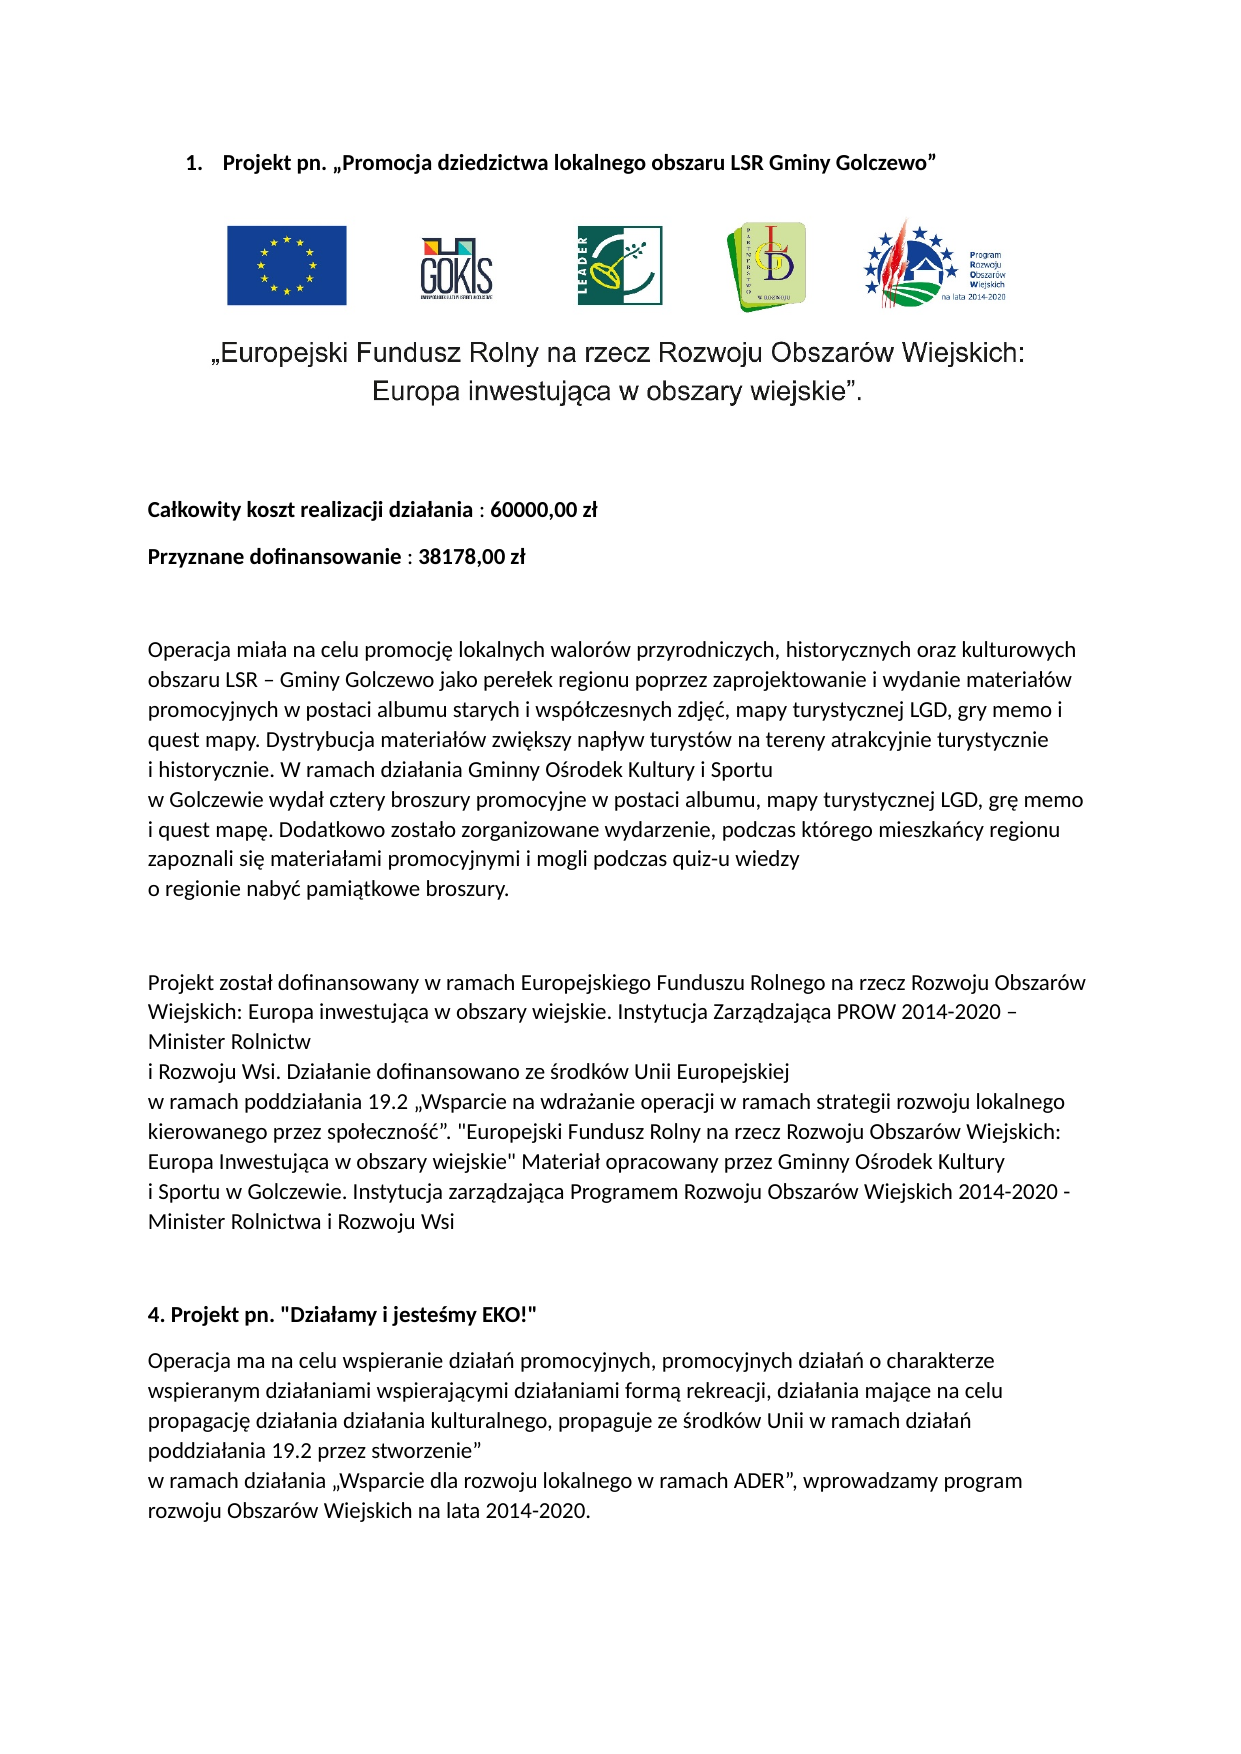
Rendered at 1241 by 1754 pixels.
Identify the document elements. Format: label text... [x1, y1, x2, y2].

text Operacja ma na celu wspieranie działań promocyjnych, promocyjnych działań o charakterze wspieranym działaniami wspierającymi działaniami formą rekreacji, działania mające na celu propagację działania działania kulturalnego, propaguje ze środków Unii w ramach działań poddziałania 19.2 przez stworzenie” w ramach działania „Wsparcie dla rozwoju lokalnego w ramach ADER”, wprowadzamy program rozwoju Obszarów Wiejskich na lata 2014-2020. [148, 1346, 1093, 1524]
text Projekt został dofinansowany w ramach Europejskiego Funduszu Rolnego na rzecz Rozwoju Obszarów Wiejskich: Europa inwestująca w obszary wiejskie. Instytucja Zarządzająca PROW 2014-2020 – Minister Rolnictw i Rozwoju Wsi. Działanie dofinansowano ze środków Unii Europejskiej w ramach poddziałania 19.2 „Wsparcie na wdrażanie operacji w ramach strategii rozwoju lokalnego kierowanego przez społeczność”. "Europejski Fundusz Rolny na rzecz Rozwoju Obszarów Wiejskich: Europa Inwestująca w obszary wiejskie" Materiał opracowany przez Gminny Ośrodek Kultury i Sportu w Golczewie. Instytucja zarządzająca Programem Rozwoju Obszarów Wiejskich 2014-2020 - Minister Rolnictwa i Rozwoju Wsi [148, 968, 1093, 1235]
text Całkowity koszt realizacji działania : 60000,00 zł [148, 496, 1093, 524]
list Projekt pn. „Promocja dziedzictwa lokalnego obszaru LSR Gminy Golczewo” [185, 148, 1093, 176]
text Przyznane dofinansowanie : 38178,00 zł [148, 542, 1093, 570]
text Operacja miała na celu promocję lokalnych walorów przyrodniczych, historycznych oraz kulturowych obszaru LSR – Gminy Golczewo jako perełek regionu poprzez zaprojektowanie i wydanie materiałów promocyjnych w postaci albumu starych i współczesnych zdjęć, mapy turystycznej LGD, gry memo i quest mapy. Dystrybucja materiałów zwiększy napływ turystów na tereny atrakcyjnie turystycznie i historycznie. W ramach działania Gminny Ośrodek Kultury i Sportu w Golczewie wydał cztery broszury promocyjne w postaci albumu, mapy turystycznej LGD, grę memo i quest mapę. Dodatkowo zostało zorganizowane wydarzenie, podczas którego mieszkańcy regionu zapoznali się materiałami promocyjnymi i mogli podczas quiz-u wiedzy o regionie nabyć pamiątkowe broszury. [148, 635, 1093, 902]
text 4. Projekt pn. "Działamy i jesteśmy EKO!" [148, 1300, 1093, 1328]
